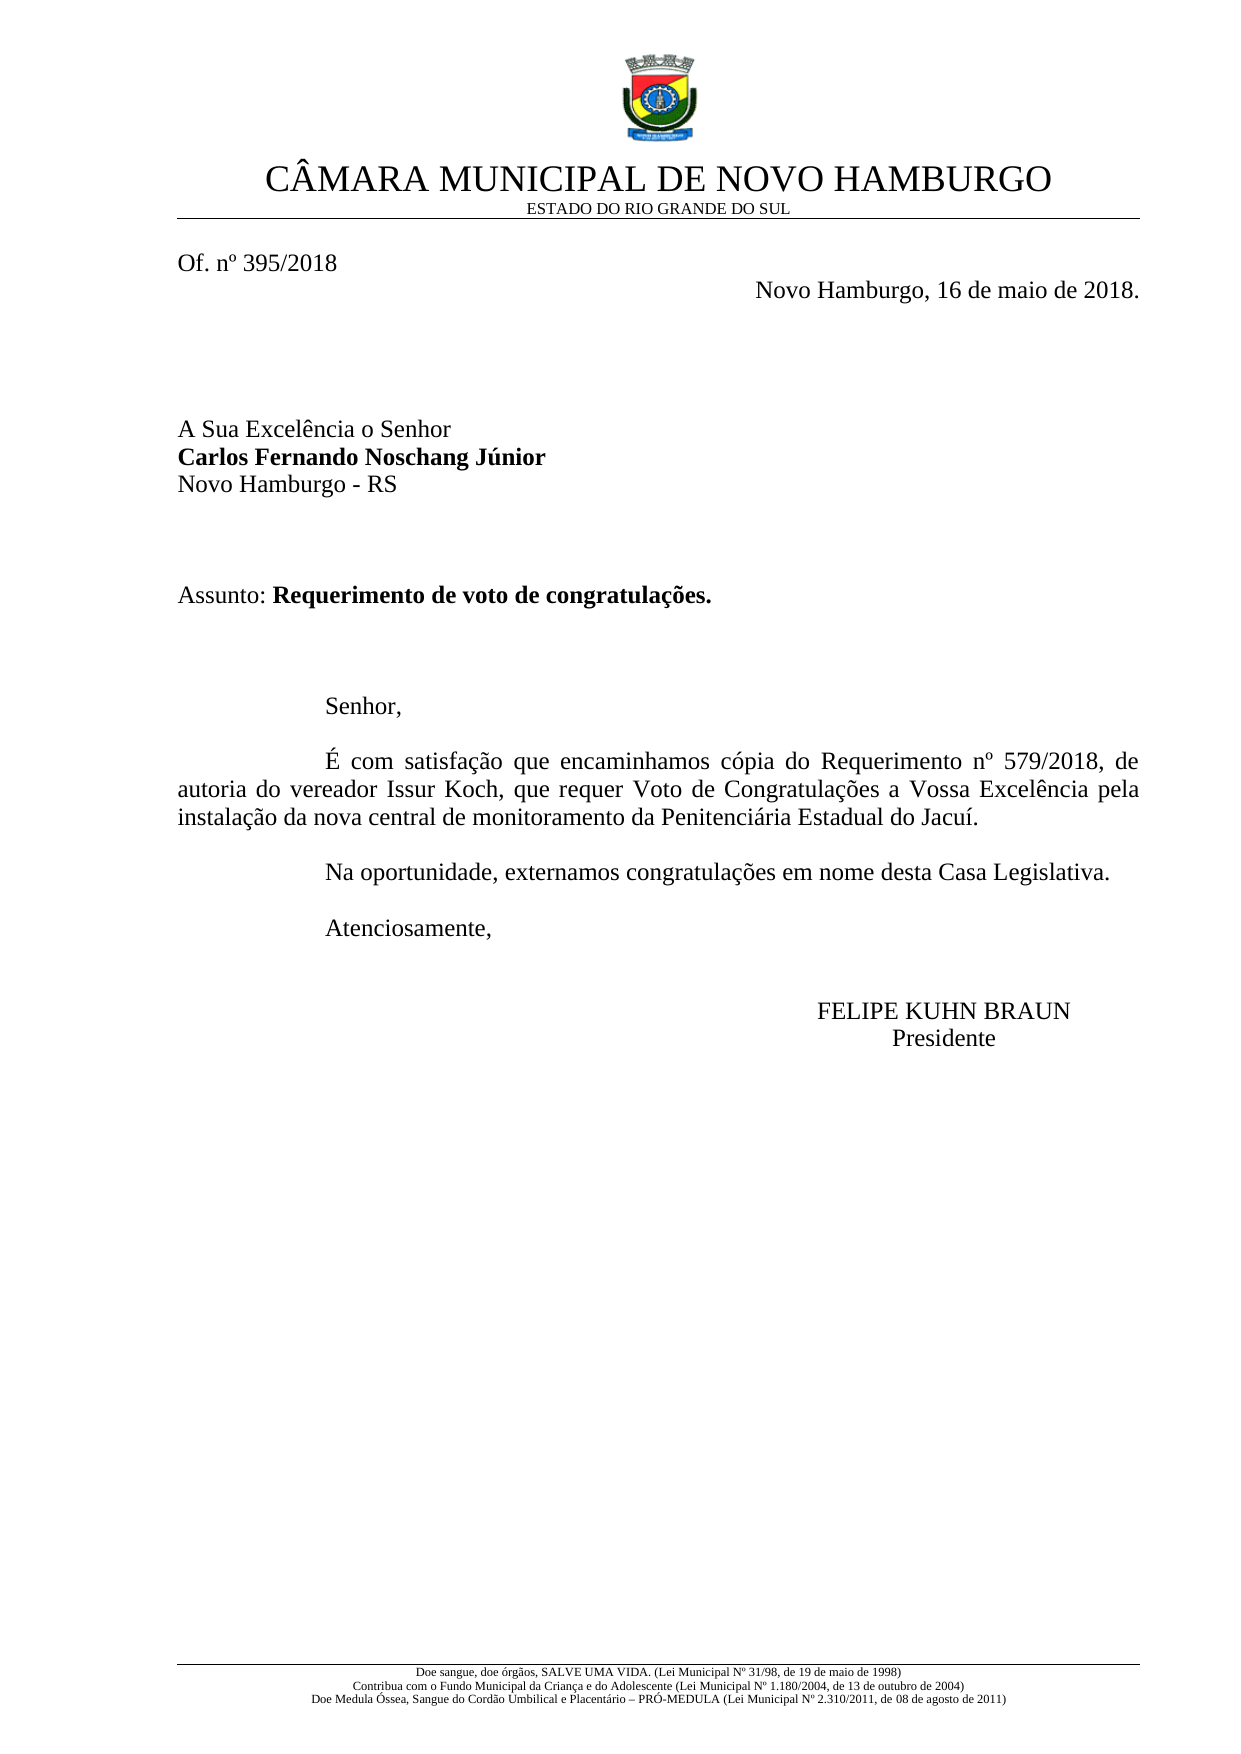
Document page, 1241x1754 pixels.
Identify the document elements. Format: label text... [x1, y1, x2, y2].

text Atenciosamente, [177, 914, 1140, 941]
text A Sua Excelência o Senhor [177, 415, 1140, 443]
text Of. nº 395/2018 [177, 249, 1140, 276]
text Assunto: Requerimento de voto de congratulações. [177, 581, 1140, 609]
text Novo Hamburgo, 16 de maio de 2018. [177, 276, 1140, 304]
text FELIPE KUHN BRAUN [179, 997, 1140, 1024]
text É com satisfação que encaminhamos cópia do Requerimento nº 579/2018, de autoria do vereador Issur Koch, que requer Voto de Congratulações a Vossa Excelência pela instalação da nova central de monitoramento da Penitenciária Estadual do Jacuí. [177, 747, 1140, 831]
text Presidente [179, 1024, 1140, 1052]
text Senhor, [177, 692, 1140, 720]
text Novo Hamburgo - RS [177, 470, 1140, 498]
picture [616, 47, 701, 146]
text Na oportunidade, externamos congratulações em nome desta Casa Legislativa. [177, 858, 1140, 886]
text Carlos Fernando Noschang Júnior [177, 443, 1140, 470]
